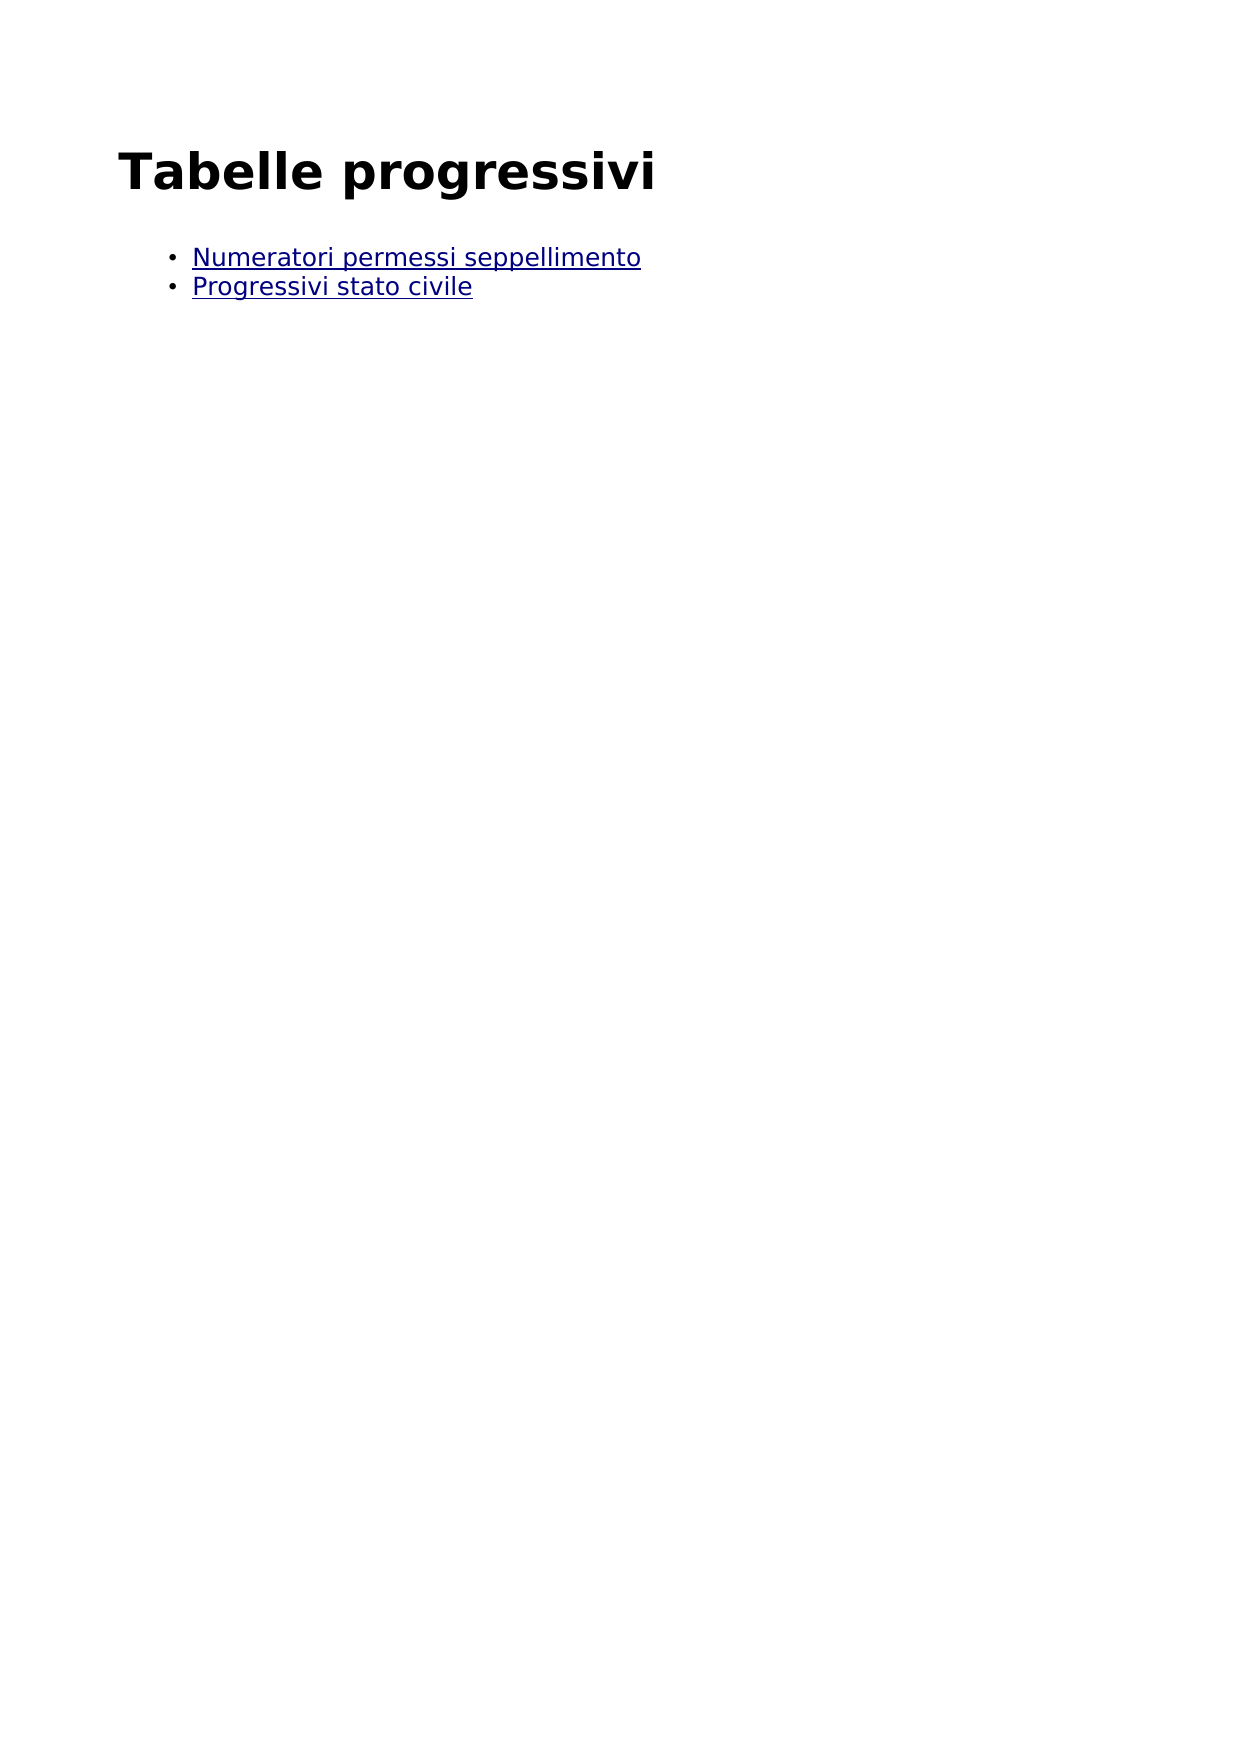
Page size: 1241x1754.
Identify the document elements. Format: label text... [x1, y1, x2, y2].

list Progressivi stato civile [177, 272, 1122, 302]
list Numeratori permessi seppellimento [177, 243, 1122, 272]
subtitle Tabelle progressivi [118, 143, 1122, 201]
